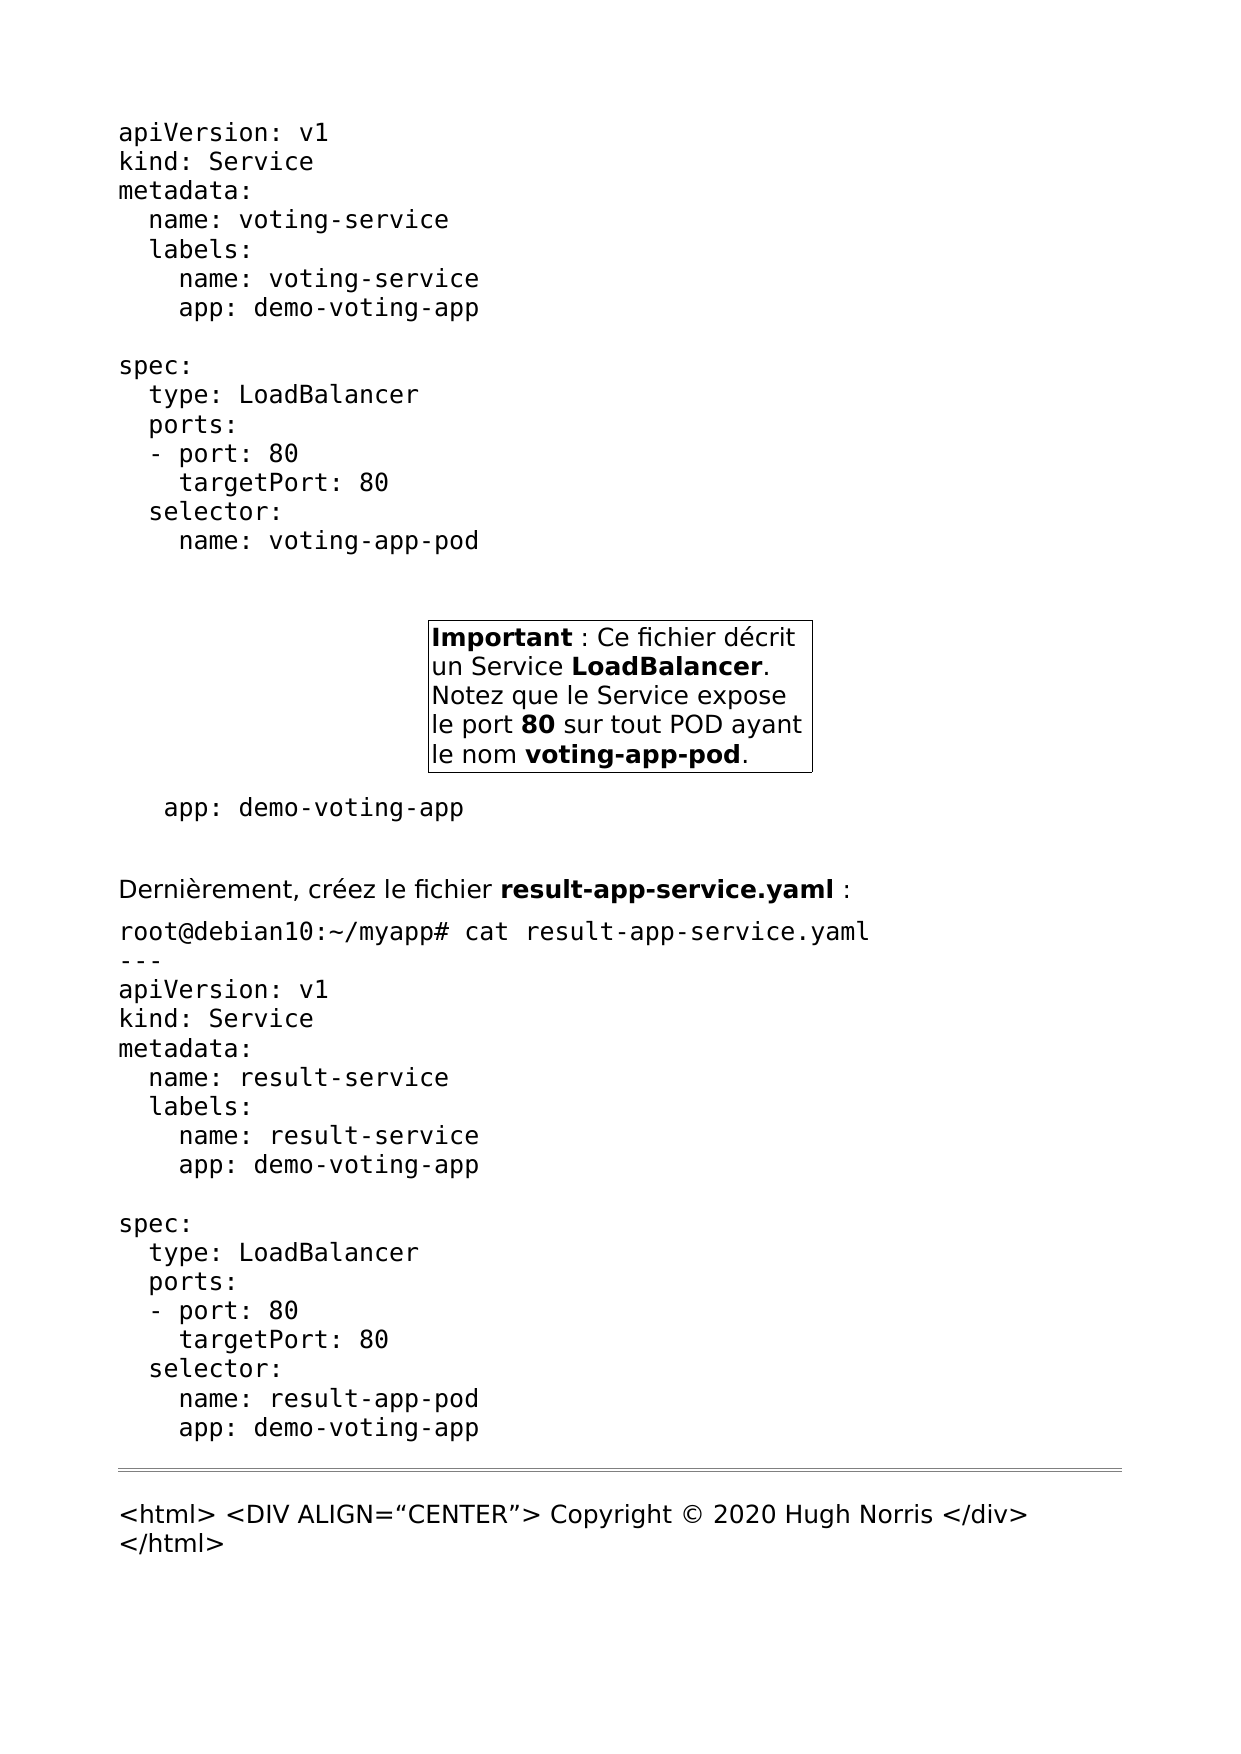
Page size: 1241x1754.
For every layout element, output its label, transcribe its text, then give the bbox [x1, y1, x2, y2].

table_header Important : Ce fichier décrit un Service LoadBalancer. Notez que le Service expose le port 80 sur tout POD ayant le nom voting-app-pod. [429, 621, 812, 772]
text --- apiVersion: v1 kind: Service metadata: name: voting-service labels: name: voting-service app: demo-voting-app spec: type: LoadBalancer ports: - port: 80 targetPort: 80 selector: name: voting-app-pod app: demo-voting-app [118, 118, 1122, 822]
text <html> <DIV ALIGN=“CENTER”> Copyright © 2020 Hugh Norris </div> </html> [118, 1500, 1122, 1558]
text Dernièrement, créez le fichier result-app-service.yaml : [118, 875, 1122, 904]
text root@debian10:~/myapp# cat result-app-service.yaml --- apiVersion: v1 kind: Service metadata: name: result-service labels: name: result-service app: demo-voting-app spec: type: LoadBalancer ports: - port: 80 targetPort: 80 selector: name: result-app-pod app: demo-voting-app [118, 917, 1122, 1442]
